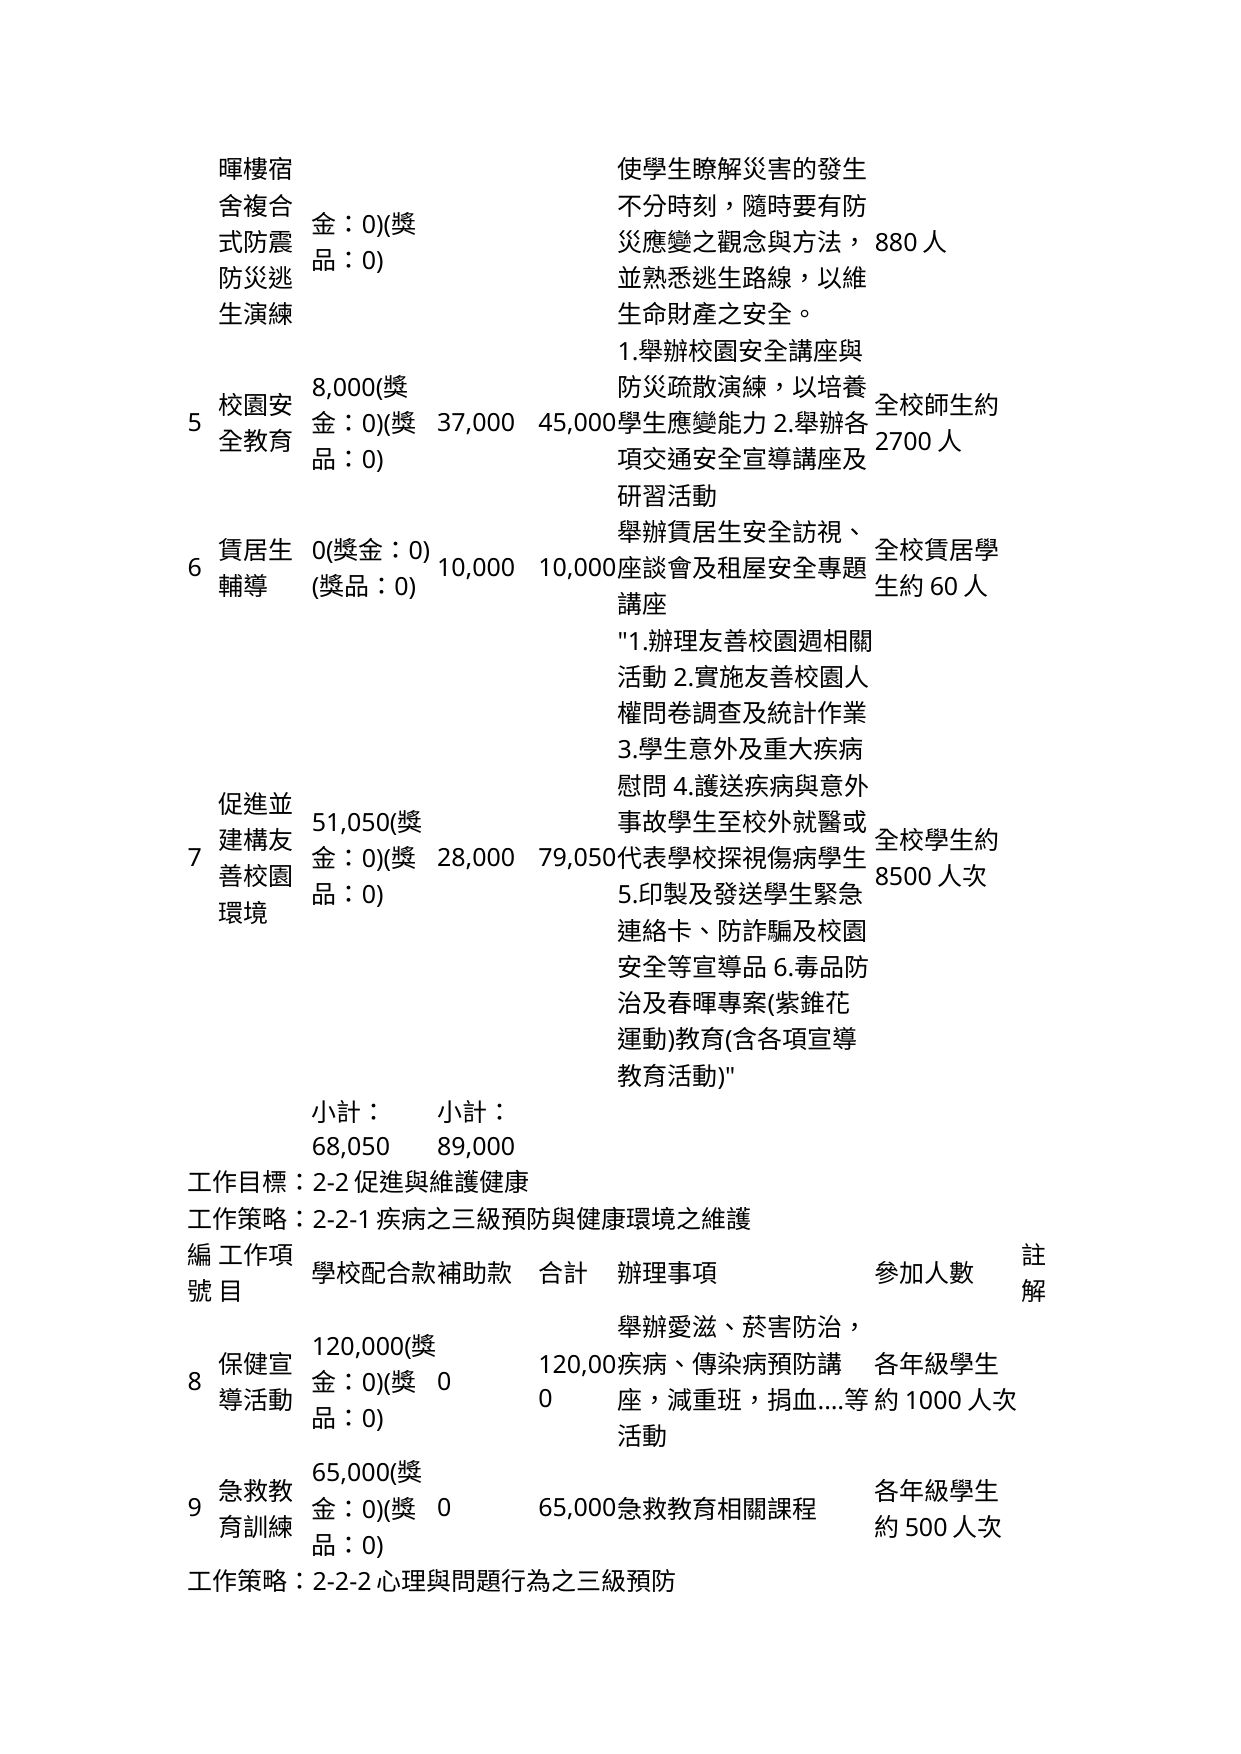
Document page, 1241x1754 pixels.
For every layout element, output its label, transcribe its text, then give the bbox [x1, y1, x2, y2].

table_cell [188, 1093, 312, 1163]
table_cell 28,000 [437, 621, 538, 1092]
table_cell 9 [188, 1453, 218, 1562]
table_cell 各年級學生約500人次 [875, 1453, 1022, 1562]
table_cell 65,000 [538, 1453, 617, 1562]
table_cell 補助款 [437, 1235, 538, 1308]
table_cell 0 [437, 1453, 538, 1562]
table_cell [1022, 1308, 1053, 1453]
table_cell 全校師生約2700人 [875, 331, 1022, 512]
table_cell 8,000(獎金：0)(獎品：0) [312, 331, 437, 512]
table_cell 各年級學生約1000人次 [875, 1308, 1022, 1453]
table_cell 全校學生約8500人次 [875, 621, 1022, 1092]
table_cell 6 [188, 513, 218, 621]
table_cell 65,000(獎金：0)(獎品：0) [312, 1453, 437, 1562]
table_cell 10,000 [437, 513, 538, 621]
table_cell [1022, 150, 1053, 331]
table_cell 合計 [538, 1235, 617, 1308]
table_cell 暉樓宿舍複合式防震防災逃生演練 [219, 150, 312, 331]
table_cell [538, 150, 617, 331]
table_cell 金：0)(獎品：0) [312, 150, 437, 331]
table_cell 保健宣導活動 [219, 1308, 312, 1453]
table_cell [1022, 331, 1053, 512]
table_cell [437, 150, 538, 331]
table_cell 工作目標：2-2促進與維護健康 [188, 1163, 1053, 1199]
table_cell 79,050 [538, 621, 617, 1092]
table_cell 校園安全教育 [219, 331, 312, 512]
table_cell 辦理事項 [618, 1235, 874, 1308]
table_cell [538, 1093, 1053, 1163]
table_cell 舉辦賃居生安全訪視、座談會及租屋安全專題講座 [618, 513, 874, 621]
table_cell [1022, 621, 1053, 1092]
table_cell 賃居生輔導 [219, 513, 312, 621]
table_cell 住宿生約880人 [875, 150, 1022, 331]
table_cell 7 [188, 621, 218, 1092]
table_cell 37,000 [437, 331, 538, 512]
table_cell [1022, 513, 1053, 621]
table_cell 45,000 [538, 331, 617, 512]
table_cell "1.辦理友善校園週相關活動 2.實施友善校園人權問卷調查及統計作業 3.學生意外及重大疾病慰問 4.護送疾病與意外事故學生至校外就醫或代表學校探視傷病學生 5.印製及發送學生緊急連絡卡、防詐騙及校園安全等宣導品 6.毒品防治及春暉專案(紫錐花運動)教育(含各項宣導教育活動)" [618, 621, 874, 1092]
table_cell 120,000 [538, 1308, 617, 1453]
table_cell 小計：89,000 [437, 1093, 538, 1163]
table_cell 學校配合款 [312, 1235, 437, 1308]
table_cell 註解 [1022, 1235, 1053, 1308]
table_cell 急救教育相關課程 [618, 1453, 874, 1562]
table_cell [1022, 1453, 1053, 1562]
table_cell 5 [188, 331, 218, 512]
table_cell 工作項目 [219, 1235, 312, 1308]
table_cell 8 [188, 1308, 218, 1453]
table_cell 舉辦學生防災逃生演練,使學生瞭解災害的發生不分時刻，隨時要有防災應變之觀念與方法，並熟悉逃生路線，以維生命財產之安全。 [618, 150, 874, 331]
table_cell 工作策略：2-2-2心理與問題行為之三級預防 [188, 1562, 1053, 1598]
table_cell 舉辦愛滋、菸害防治，疾病、傳染病預防講座，減重班，捐血.…等活動 [618, 1308, 874, 1453]
table_cell 促進並建構友善校園環境 [219, 621, 312, 1092]
table_cell 編號 [188, 1235, 218, 1308]
table_cell 120,000(獎金：0)(獎品：0) [312, 1308, 437, 1453]
table_cell 工作策略：2-2-1疾病之三級預防與健康環境之維護 [188, 1199, 1053, 1235]
table_cell 全校賃居學生約60人 [875, 513, 1022, 621]
table_cell 參加人數 [875, 1235, 1022, 1308]
table_cell 51,050(獎金：0)(獎品：0) [312, 621, 437, 1092]
table_cell 小計：68,050 [312, 1093, 437, 1163]
table_cell [188, 150, 218, 331]
table_cell 0 [437, 1308, 538, 1453]
table_cell 急救教育訓練 [219, 1453, 312, 1562]
table_cell 10,000 [538, 513, 617, 621]
table_cell 1.舉辦校園安全講座與防災疏散演練，以培養學生應變能力 2.舉辦各項交通安全宣導講座及研習活動 [618, 331, 874, 512]
table_cell 0(獎金：0)(獎品：0) [312, 513, 437, 621]
